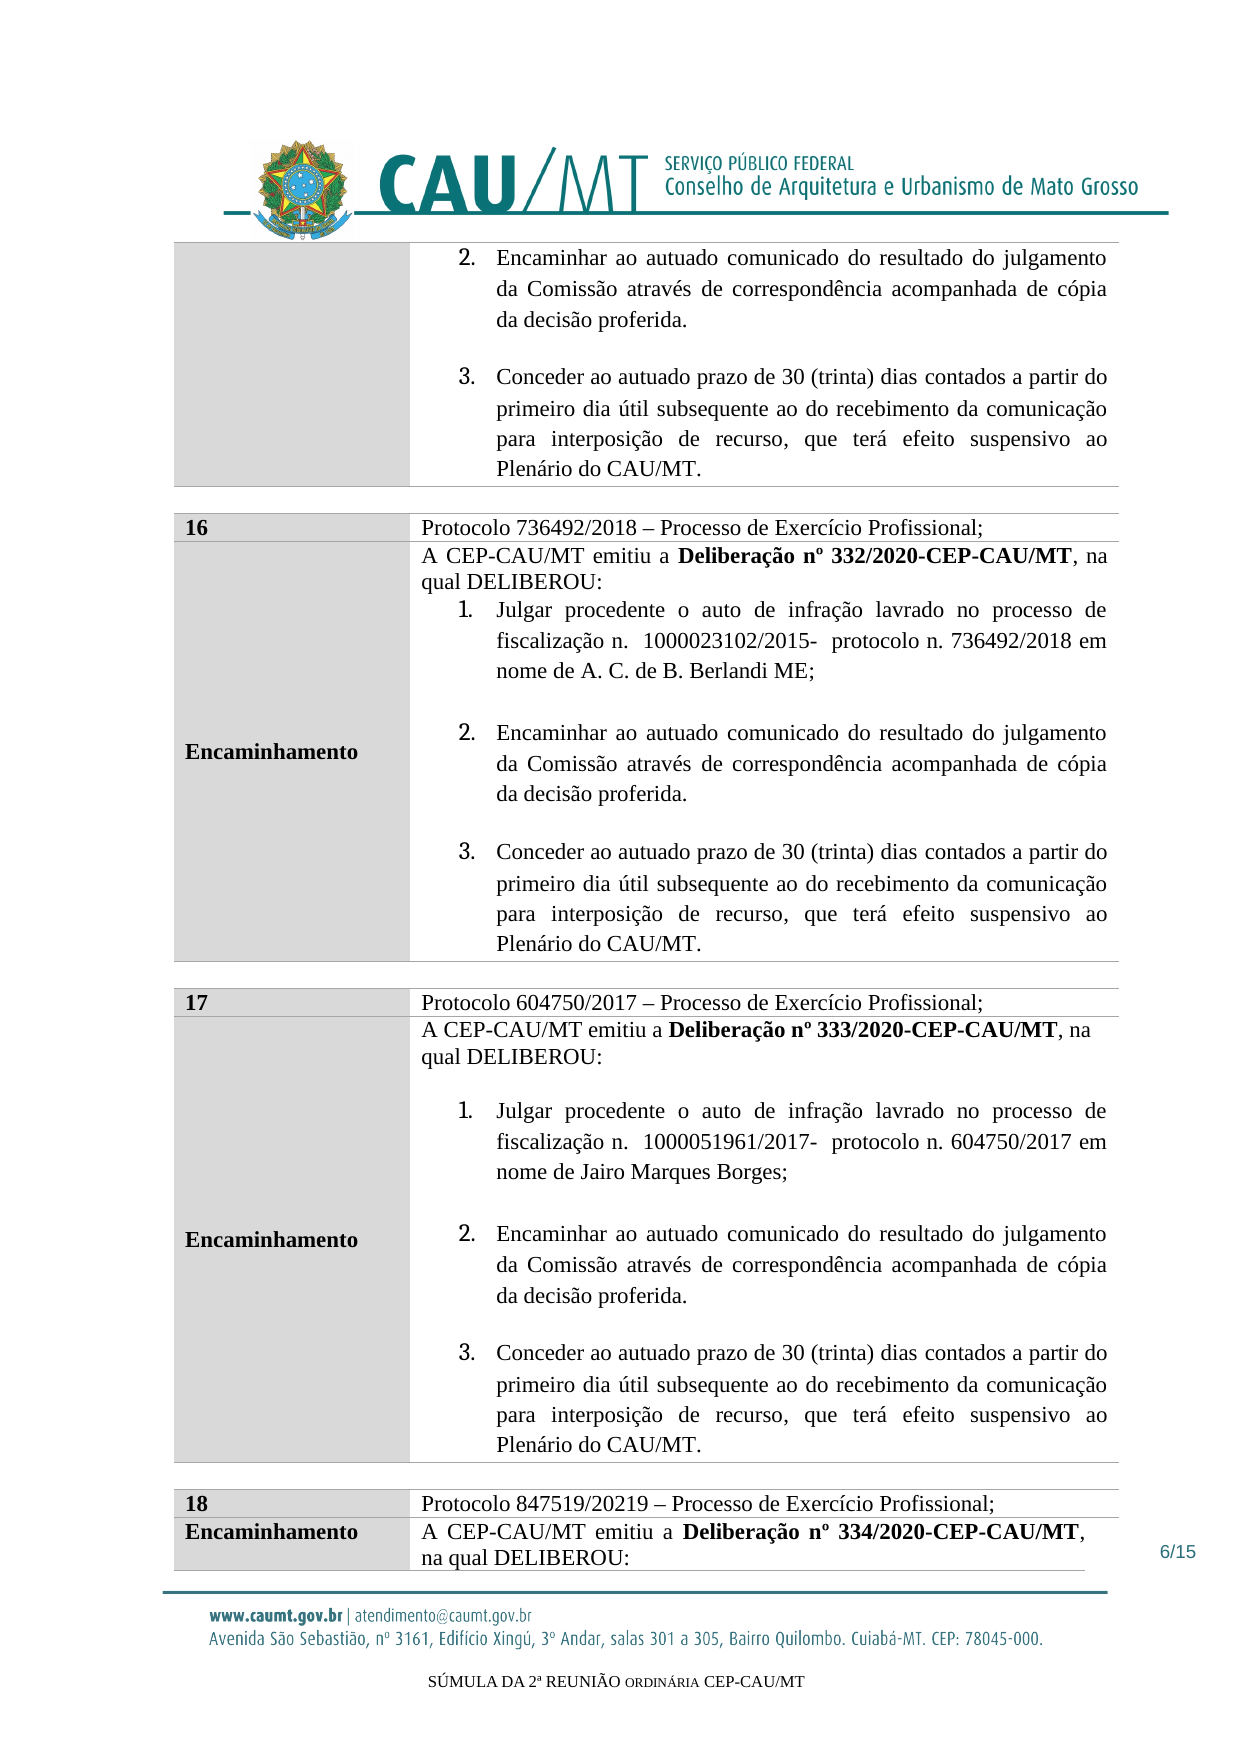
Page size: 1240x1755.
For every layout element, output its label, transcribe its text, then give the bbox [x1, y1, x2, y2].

table_cell Encaminhamento [174, 542, 410, 961]
table_cell A CEP-CAU/MT emitiu a Deliberação nº 331/2020-CEP-CAU/MT, na qual DELIBEROU: Julgar procedente o auto de infração lavrado no processo de fiscalização n. 1000022678/2015- protocolo n. 833783/2019 em nome de F. de Melo Costa Arquitetura e Interiores; Encaminhar ao autuado comunicado do resultado do julgamento da Comissão através de correspondência acompanhada de cópia da decisão proferida. Conceder ao autuado prazo de 30 (trinta) dias contados a partir do primeiro dia útil subsequente ao do recebimento da comunicação para interposição de recurso, que terá efeito suspensivo ao Plenário do CAU/MT. [410, 243, 1119, 486]
table_cell A CEP-CAU/MT emitiu a Deliberação nº 334/2020-CEP-CAU/MT, na qual DELIBEROU: Julgar procedente o auto de infração lavrado no processo de fiscalização n. 1000037565/2016- protocolo n. 847519/2019 em nome de LN Serviços de Engenharia LTDA ME; Encaminhar ao autuado comunicado do resultado do julgamento da Comissão através de correspondência acompanhada de cópia da decisão proferida. Conceder ao autuado prazo de 30 (trinta) dias contados a partir do primeiro dia útil subsequente ao do recebimento da comunicação para interposição de recurso, que terá efeito suspensivo ao Plenário do CAU/MT. [410, 1518, 1119, 1570]
table_cell A CEP-CAU/MT emitiu a Deliberação nº 332/2020-CEP-CAU/MT, na qual DELIBEROU: Julgar procedente o auto de infração lavrado no processo de fiscalização n. 1000023102/2015- protocolo n. 736492/2018 em nome de A. C. de B. Berlandi ME; Encaminhar ao autuado comunicado do resultado do julgamento da Comissão através de correspondência acompanhada de cópia da decisão proferida. Conceder ao autuado prazo de 30 (trinta) dias contados a partir do primeiro dia útil subsequente ao do recebimento da comunicação para interposição de recurso, que terá efeito suspensivo ao Plenário do CAU/MT. [410, 542, 1119, 961]
table_header 16 [174, 514, 410, 541]
table_header 17 [174, 989, 410, 1016]
table_cell Encaminhamento [174, 1017, 410, 1462]
table_cell A CEP-CAU/MT emitiu a Deliberação nº 333/2020-CEP-CAU/MT, na qual DELIBEROU: Julgar procedente o auto de infração lavrado no processo de fiscalização n. 1000051961/2017- protocolo n. 604750/2017 em nome de Jairo Marques Borges; Encaminhar ao autuado comunicado do resultado do julgamento da Comissão através de correspondência acompanhada de cópia da decisão proferida. Conceder ao autuado prazo de 30 (trinta) dias contados a partir do primeiro dia útil subsequente ao do recebimento da comunicação para interposição de recurso, que terá efeito suspensivo ao Plenário do CAU/MT. [410, 1017, 1119, 1462]
table_cell [174, 243, 410, 486]
table_cell Encaminhamento [174, 1518, 410, 1570]
table_header 18 [174, 1490, 410, 1517]
